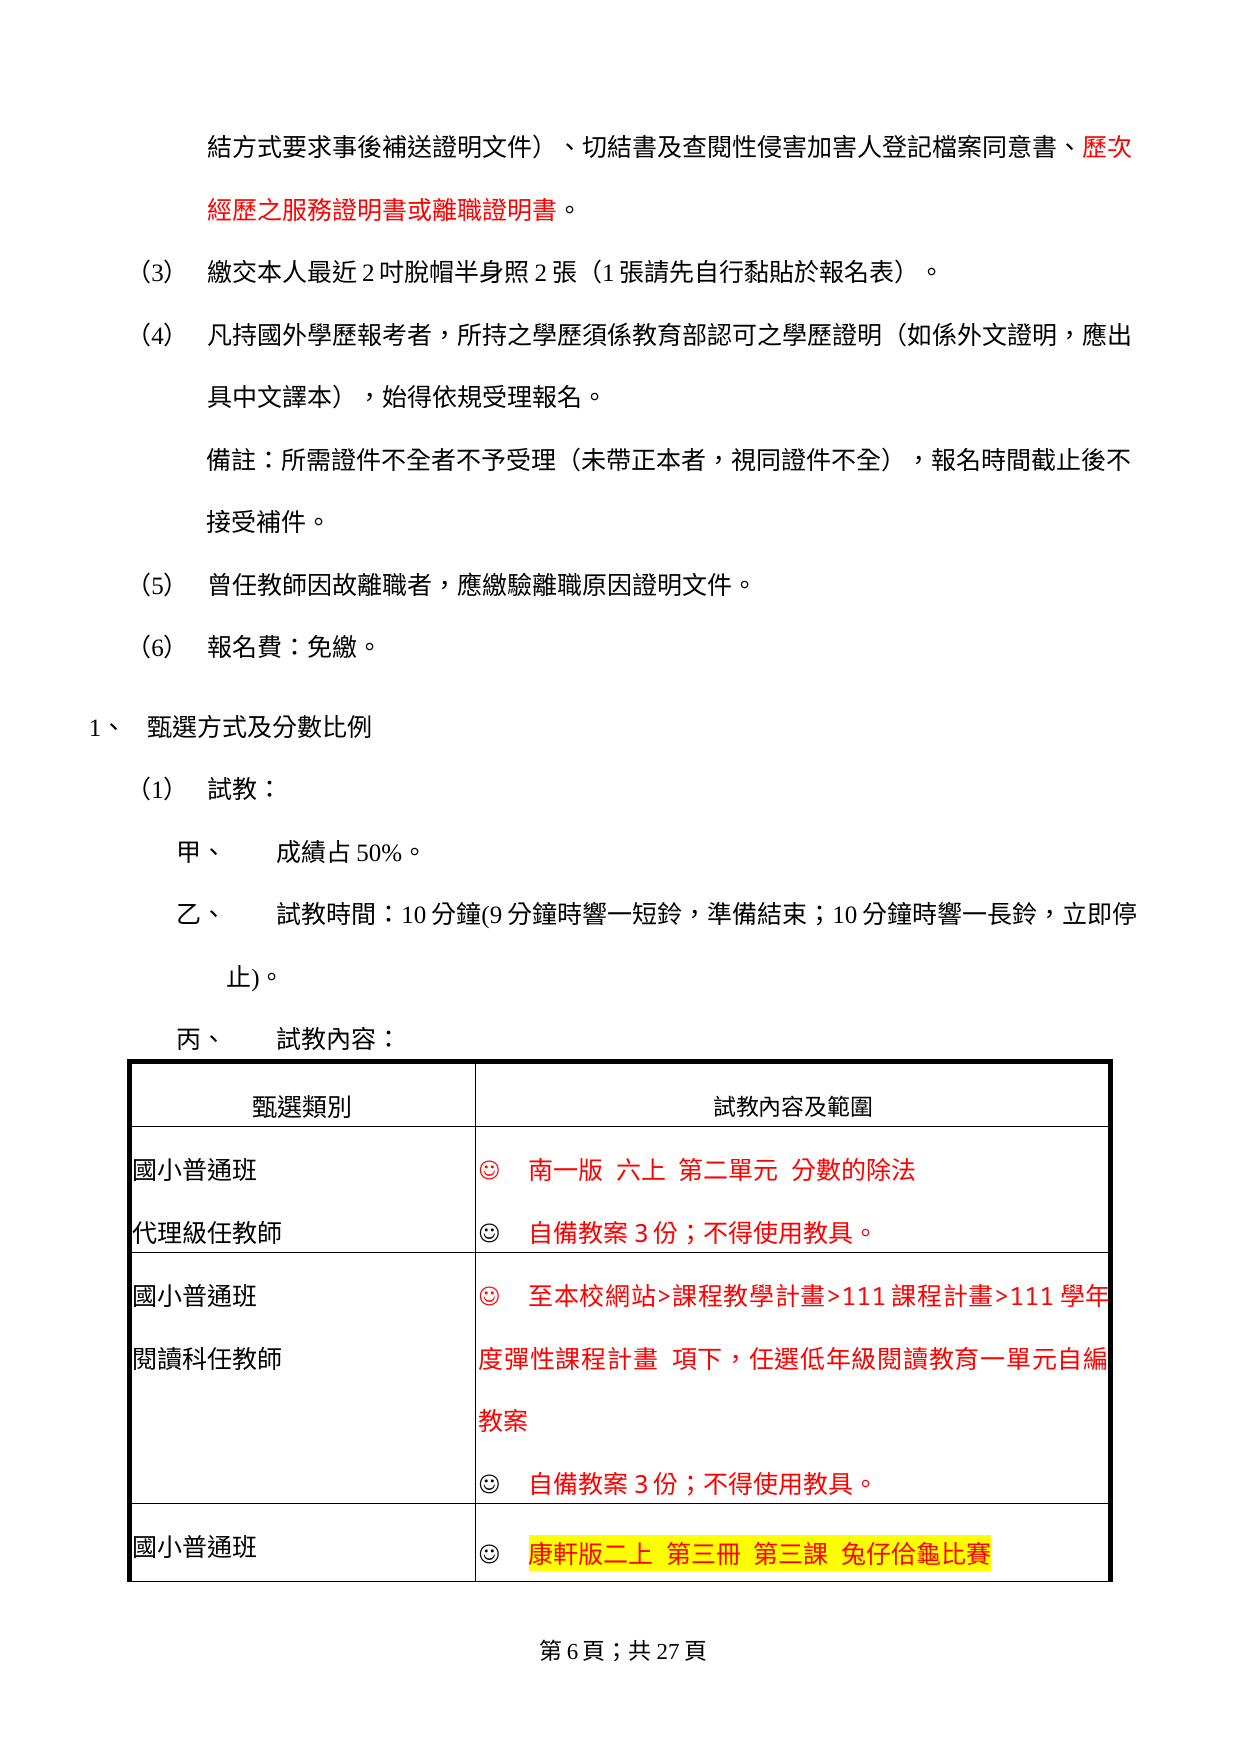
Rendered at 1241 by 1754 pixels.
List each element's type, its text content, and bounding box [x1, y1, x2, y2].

list 繳交本人最近2吋脫帽半身照2張（1張請先自行黏貼於報名表）。 [126, 229, 1152, 292]
table_cell 國小普通班 [132, 1504, 475, 1581]
table_header 甄選類別 [132, 1064, 475, 1126]
table_header 試教內容及範圍 [476, 1064, 1108, 1126]
text 備註：所需證件不全者不予受理（未帶正本者，視同證件不全），報名時間截止後不接受補件。 [207, 417, 1152, 542]
table_cell 至本校網站>課程教學計畫>111課程計畫>111學年度彈性課程計畫 項下，任選低年級閱讀教育一單元自編教案 自備教案3份；不得使用教具。 [476, 1253, 1108, 1503]
table_cell 南一版 六上 第二單元 分數的除法 自備教案3份；不得使用教具。 [476, 1127, 1108, 1252]
table_cell 國小普通班 代理級任教師 [132, 1127, 475, 1252]
list 試教內容： [176, 996, 1152, 1059]
list 凡持國外學歷報考者，所持之學歷須係教育部認可之學歷證明（如係外文證明，應出具中文譯本），始得依規受理報名。 [126, 292, 1152, 417]
list 結方式要求事後補送證明文件）、切結書及查閱性侵害加害人登記檔案同意書、歷次經歷之服務證明書或離職證明書。 [126, 104, 1152, 229]
list 報名費：免繳。 [126, 604, 1152, 667]
list 試教時間：10分鐘(9分鐘時響一短鈴，準備結束；10分鐘時響一長鈴，立即停止)。 [176, 871, 1152, 996]
table_cell 康軒版二上 第三冊 第三課 兔仔佮龜比賽 自備教案3份；不得使用教具。 [476, 1504, 1108, 1581]
table_cell 國小普通班 閱讀科任教師 [132, 1253, 475, 1503]
list 甄選方式及分數比例 [89, 684, 1152, 746]
list 成績占50%。 [176, 809, 1152, 871]
list 曾任教師因故離職者，應繳驗離職原因證明文件。 [126, 542, 1152, 604]
list 試教： [126, 746, 1152, 809]
